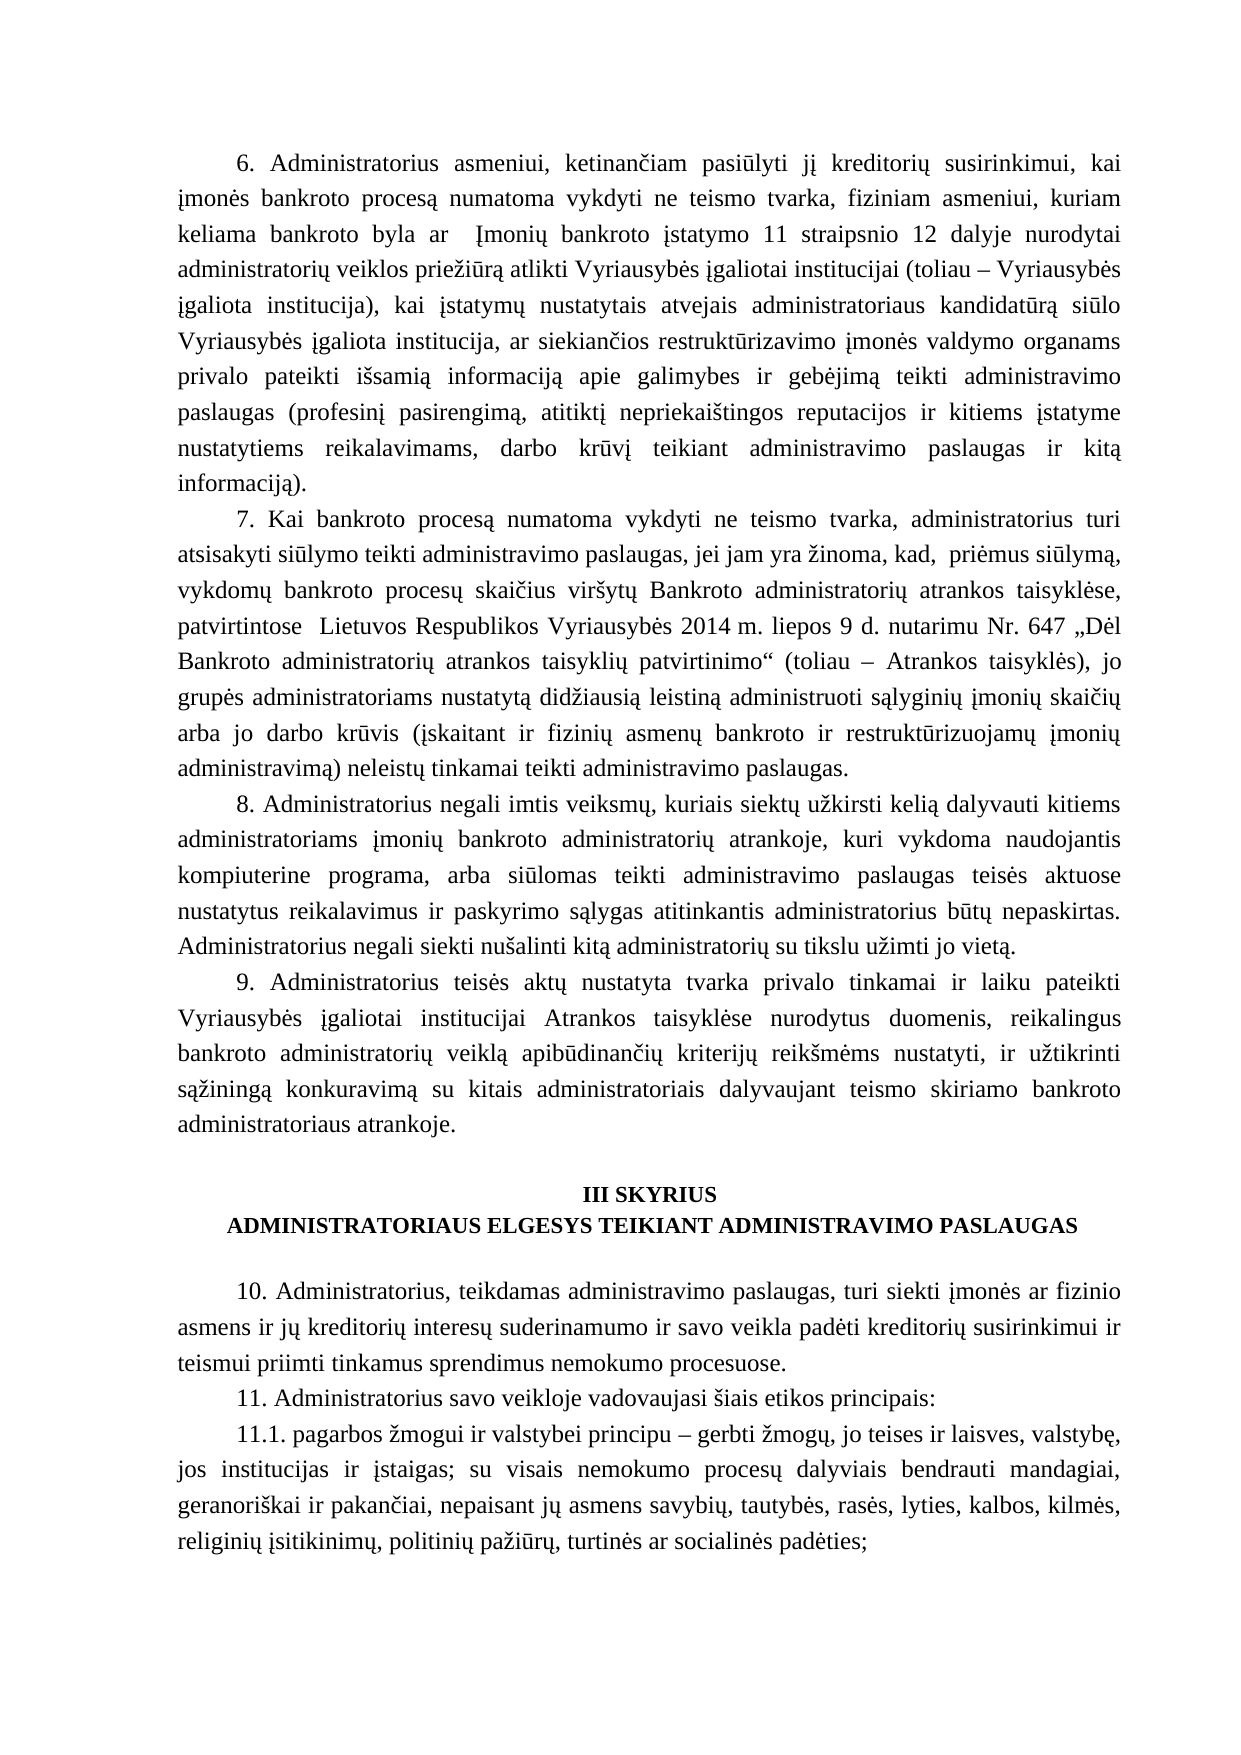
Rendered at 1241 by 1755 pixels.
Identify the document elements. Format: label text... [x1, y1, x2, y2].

text 8. Administratorius negali imtis veiksmų, kuriais siektų užkirsti kelią dalyvauti kitiems administratoriams įmonių bankroto administratorių atrankoje, kuri vykdoma naudojantis kompiuterine programa, arba siūlomas teikti administravimo paslaugas teisės aktuose nustatytus reikalavimus ir paskyrimo sąlygas atitinkantis administratorius būtų nepaskirtas. Administratorius negali siekti nušalinti kitą administratorių su tikslu užimti jo vietą. [177, 789, 1122, 960]
text 11.1. pagarbos žmogui ir valstybei principu – gerbti žmogų, jo teises ir laisves, valstybę, jos institucijas ir įstaigas; su visais nemokumo procesų dalyviais bendrauti mandagiai, geranoriškai ir pakančiai, nepaisant jų asmens savybių, tautybės, rasės, lyties, kalbos, kilmės, religinių įsitikinimų, politinių pažiūrų, turtinės ar socialinės padėties; [177, 1419, 1122, 1554]
text 6. Administratorius asmeniui, ketinančiam pasiūlyti jį kreditorių susirinkimui, kai įmonės bankroto procesą numatoma vykdyti ne teismo tvarka, fiziniam asmeniui, kuriam keliama bankroto byla ar Įmonių bankroto įstatymo 11 straipsnio 12 dalyje nurodytai administratorių veiklos priežiūrą atlikti Vyriausybės įgaliotai institucijai (toliau – Vyriausybės įgaliota institucija), kai įstatymų nustatytais atvejais administratoriaus kandidatūrą siūlo Vyriausybės įgaliota institucija, ar siekiančios restruktūrizavimo įmonės valdymo organams privalo pateikti išsamią informaciją apie galimybes ir gebėjimą teikti administravimo paslaugas (profesinį pasirengimą, atitiktį nepriekaištingos reputacijos ir kitiems įstatyme nustatytiems reikalavimams, darbo krūvį teikiant administravimo paslaugas ir kitą informaciją). [177, 148, 1122, 497]
text 9. Administratorius teisės aktų nustatyta tvarka privalo tinkamai ir laiku pateikti Vyriausybės įgaliotai institucijai Atrankos taisyklėse nurodytus duomenis, reikalingus bankroto administratorių veiklą apibūdinančių kriterijų reikšmėms nustatyti, ir užtikrinti sąžiningą konkuravimą su kitais administratoriais dalyvaujant teismo skiriamo bankroto administratoriaus atrankoje. [177, 967, 1122, 1138]
text 11. Administratorius savo veikloje vadovaujasi šiais etikos principais: [177, 1383, 1122, 1412]
text III skyrius [177, 1181, 1122, 1207]
text 7. Kai bankroto procesą numatoma vykdyti ne teismo tvarka, administratorius turi atsisakyti siūlymo teikti administravimo paslaugas, jei jam yra žinoma, kad, priėmus siūlymą, vykdomų bankroto procesų skaičius viršytų Bankroto administratorių atrankos taisyklėse, patvirtintose Lietuvos Respublikos Vyriausybės 2014 m. liepos 9 d. nutarimu Nr. 647 „Dėl Bankroto administratorių atrankos taisyklių patvirtinimo“ (toliau – Atrankos taisyklės), jo grupės administratoriams nustatytą didžiausią leistiną administruoti sąlyginių įmonių skaičių arba jo darbo krūvis (įskaitant ir fizinių asmenų bankroto ir restruktūrizuojamų įmonių administravimą) neleistų tinkamai teikti administravimo paslaugas. [177, 504, 1122, 782]
text 10. Administratorius, teikdamas administravimo paslaugas, turi siekti įmonės ar fizinio asmens ir jų kreditorių interesų suderinamumo ir savo veikla padėti kreditorių susirinkimui ir teismui priimti tinkamus sprendimus nemokumo procesuose. [177, 1276, 1122, 1376]
text ADMINISTRATORIAUS ELGESYS teikiant administravimo paslaugas [177, 1212, 1122, 1239]
